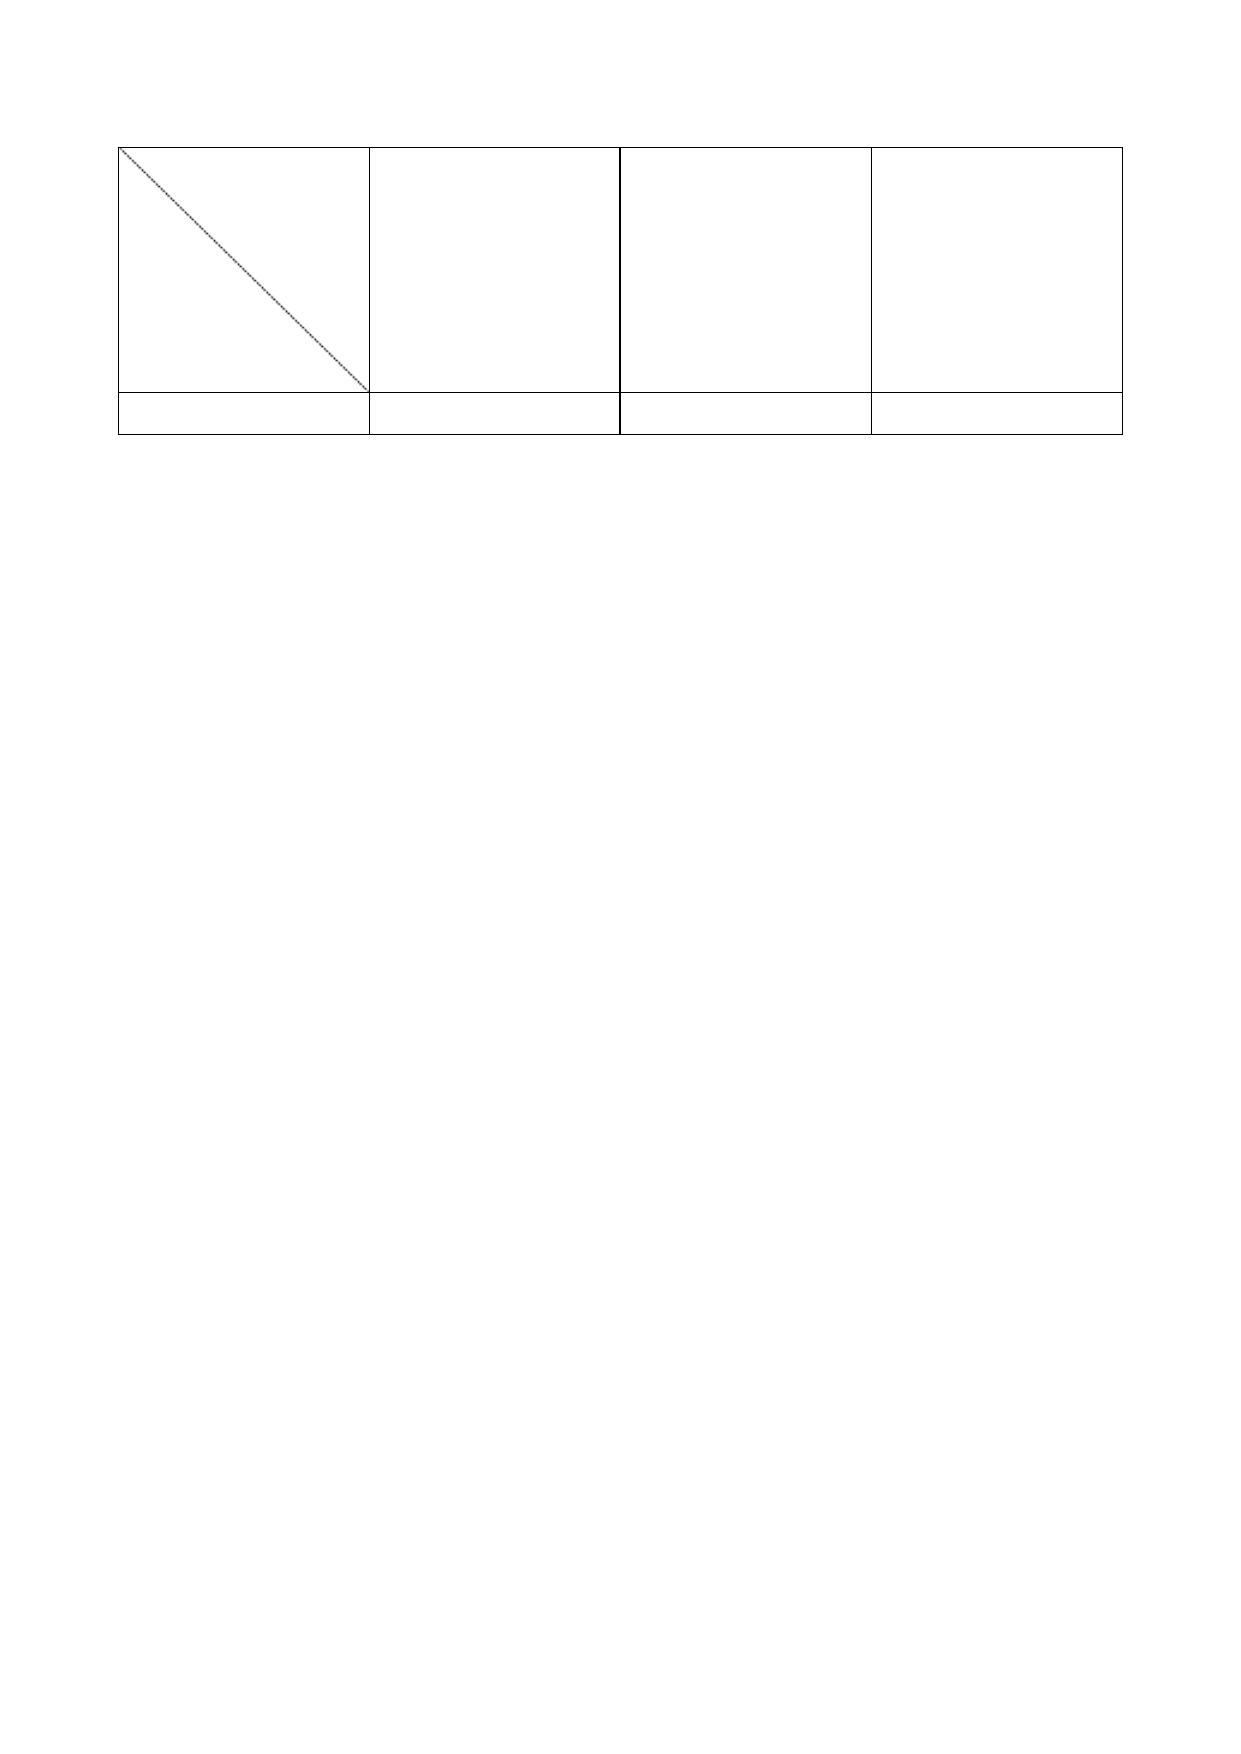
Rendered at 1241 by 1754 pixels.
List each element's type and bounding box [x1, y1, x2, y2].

table_cell [370, 393, 619, 433]
table_header [621, 148, 871, 392]
table_header [119, 148, 369, 392]
table_cell [872, 393, 1122, 433]
table_header [370, 148, 619, 392]
table_cell [621, 393, 871, 433]
table_header [872, 148, 1122, 392]
table_cell [119, 393, 369, 433]
